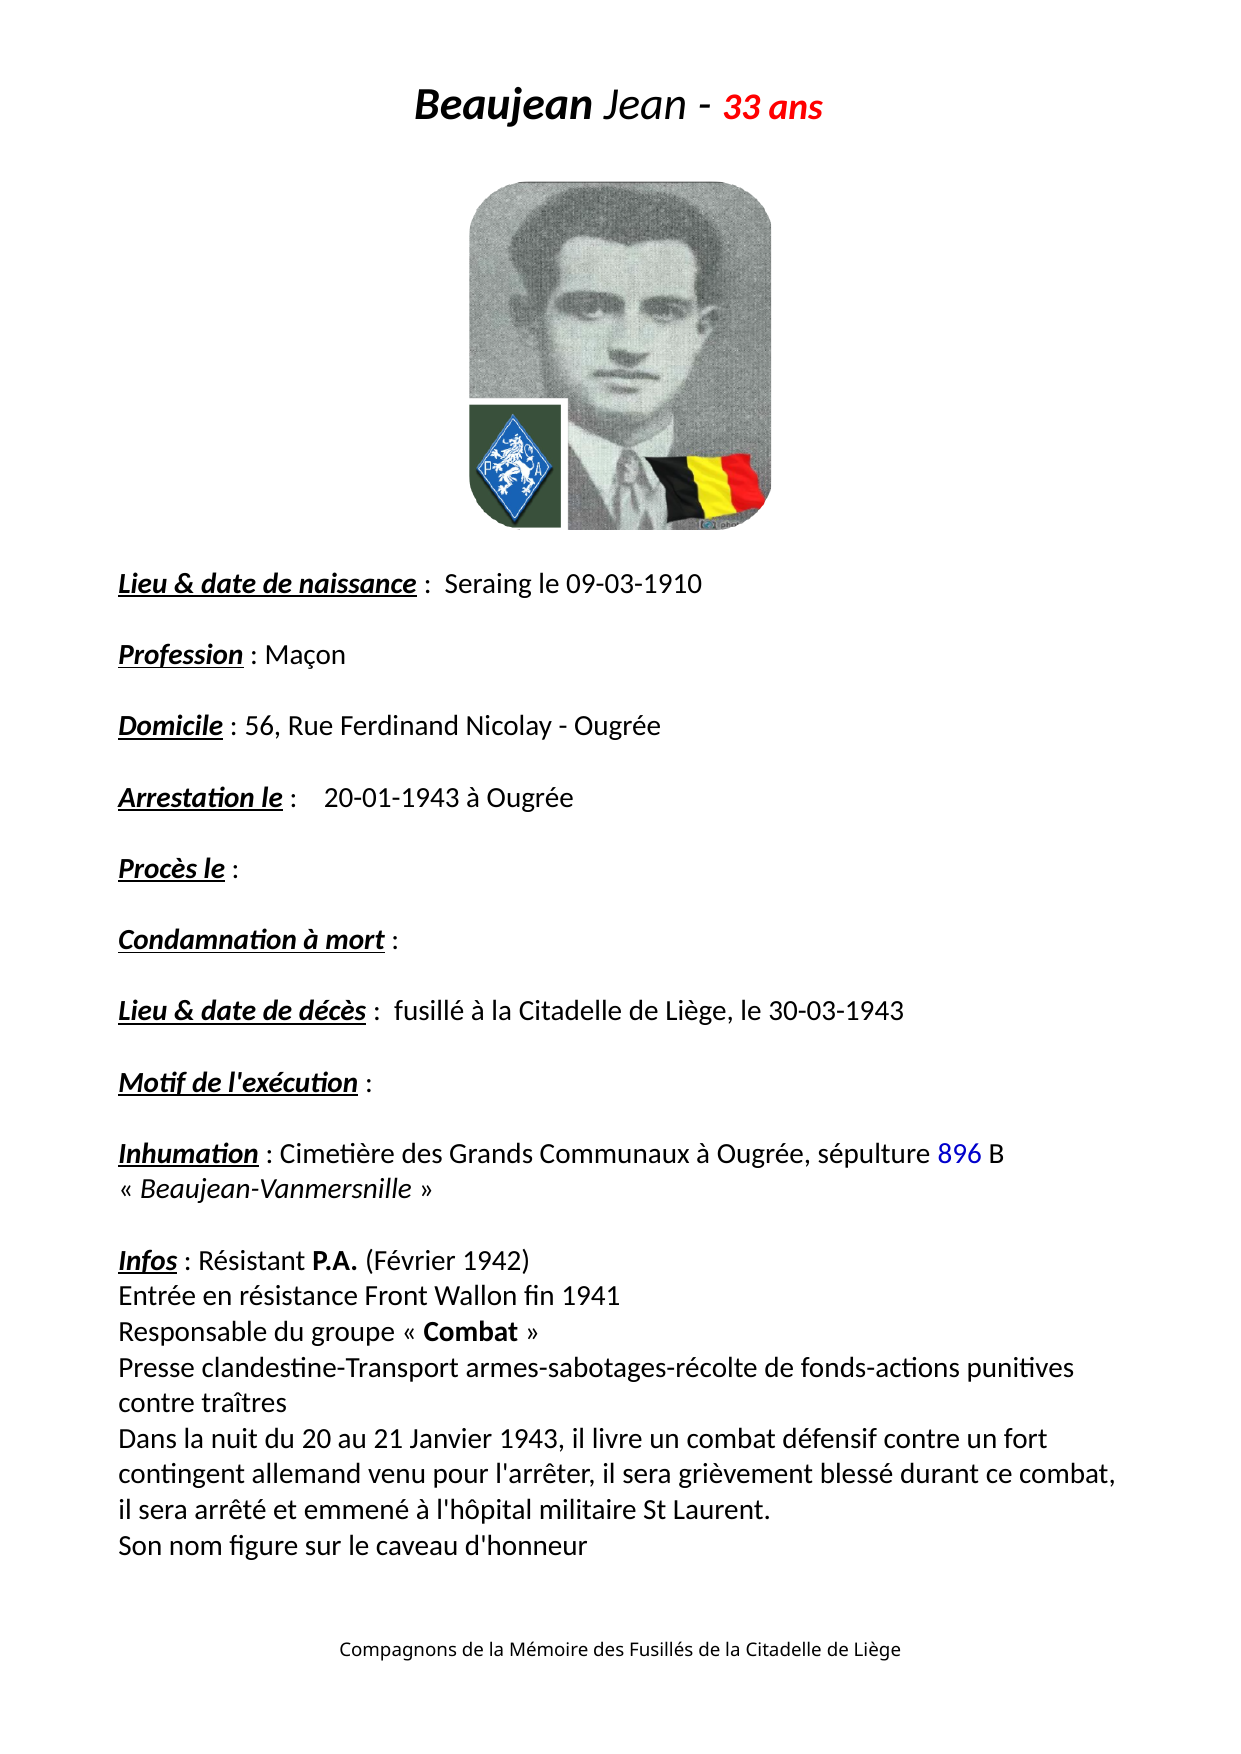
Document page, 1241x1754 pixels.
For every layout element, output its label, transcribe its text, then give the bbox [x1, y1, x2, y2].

text Procès le : [118, 850, 1122, 886]
text Domicile : 56, Rue Ferdinand Nicolay - Ougrée [118, 707, 1122, 743]
text Presse clandestine-Transport armes-sabotages-récolte de fonds-actions punitives contre traîtres [118, 1349, 1122, 1420]
text « Beaujean-Vanmersnille » [118, 1171, 1122, 1206]
text Beaujean Jean - 33 ans [118, 75, 1122, 131]
text Entrée en résistance Front Wallon fin 1941 [118, 1277, 1122, 1313]
text Profession : Maçon [118, 636, 1122, 672]
text Motif de l'exécution : [118, 1064, 1122, 1099]
text Responsable du groupe « Combat » [118, 1313, 1122, 1349]
text Lieu & date de décès : fusillé à la Citadelle de Liège, le 30-03-1943 [118, 992, 1122, 1028]
text Condamnation à mort : [118, 921, 1122, 957]
text Infos : Résistant P.A. (Février 1942) [118, 1242, 1122, 1277]
text Arrestation le : 20-01-1943 à Ougrée [118, 779, 1122, 814]
text Inhumation : Cimetière des Grands Communaux à Ougrée, sépulture 896 B [118, 1135, 1122, 1171]
text Dans la nuit du 20 au 21 Janvier 1943, il livre un combat défensif contre un fort contingent allemand venu pour l'arrêter, il sera grièvement blessé durant ce combat, il sera arrêté et emmené à l'hôpital militaire St Laurent. [118, 1420, 1122, 1527]
text Lieu & date de naissance : Seraing le 09-03-1910 [118, 565, 1122, 601]
text Son nom figure sur le caveau d'honneur [118, 1527, 1122, 1562]
